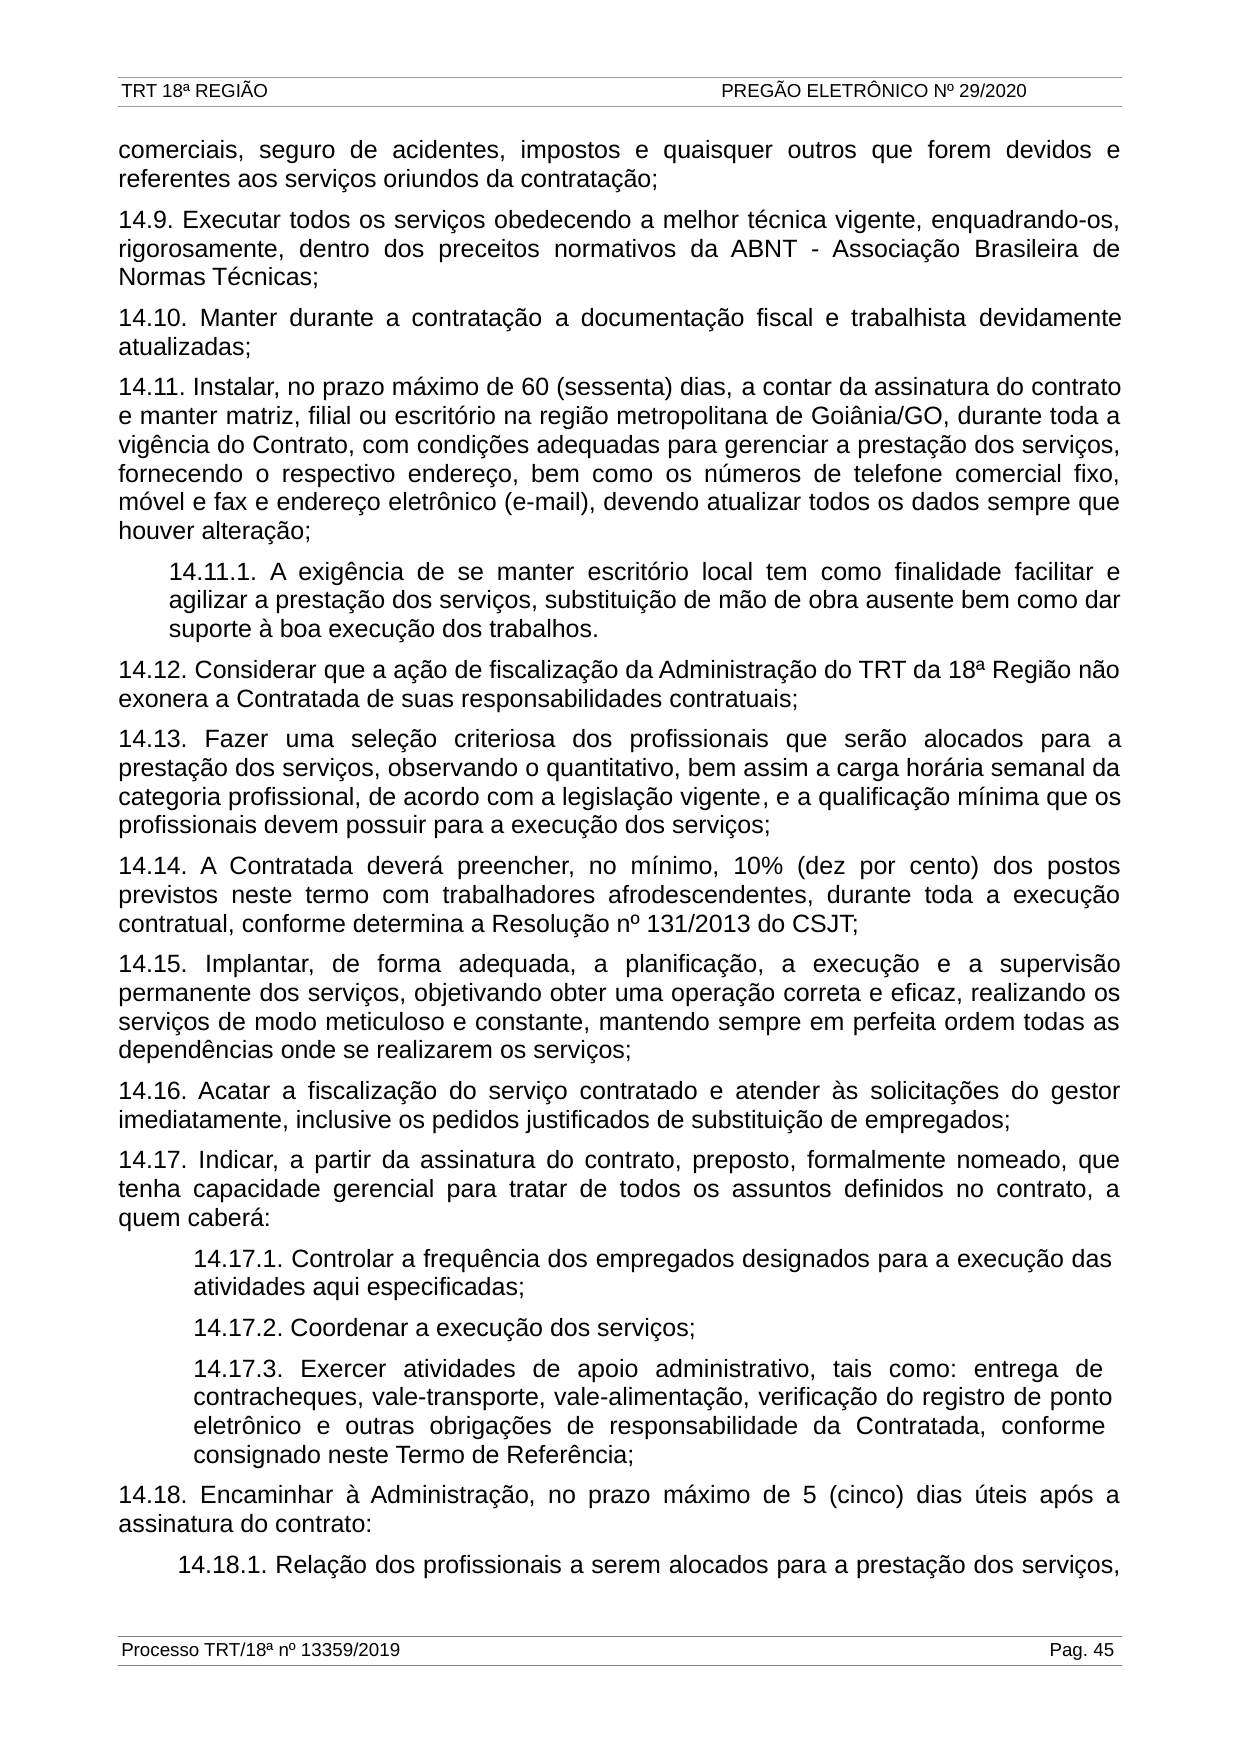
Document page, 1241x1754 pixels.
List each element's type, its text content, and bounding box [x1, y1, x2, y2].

text 14.18. Encaminhar à Administração, no prazo máximo de 5 (cinco) dias úteis após a assinatura do contrato: [118, 1481, 1122, 1538]
text 14.15. Implantar, de forma adequada, a planificação, a execução e a supervisão permanente dos serviços, objetivando obter uma operação correta e eficaz, realizando os serviços de modo meticuloso e constante, mantendo sempre em perfeita ordem todas as dependências onde se realizarem os serviços; [118, 949, 1122, 1064]
text 14.10. Manter durante a contratação a documentação fiscal e trabalhista devidamente atualizadas; [118, 303, 1122, 361]
text 14.17.3. Exercer atividades de apoio administrativo, tais como: entrega de contracheques, vale-transporte, vale-alimentação, verificação do registro de ponto eletrônico e outras obrigações de responsabilidade da Contratada, conforme consignado neste Termo de Referência; [118, 1354, 1122, 1469]
text 14.14. A Contratada deverá preencher, no mínimo, 10% (dez por cento) dos postos previstos neste termo com trabalhadores afrodescendentes, durante toda a execução contratual, conforme determina a Resolução nº 131/2013 do CSJT; [118, 851, 1122, 937]
text 14.13. Fazer uma seleção criteriosa dos profissionais que serão alocados para a prestação dos serviços, observando o quantitativo, bem assim a carga horária semanal da categoria profissional, de acordo com a legislação vigente, e a qualificação mínima que os profissionais devem possuir para a execução dos serviços; [118, 724, 1122, 839]
text 14.17. Indicar, a partir da assinatura do contrato, preposto, formalmente nomeado, que tenha capacidade gerencial para tratar de todos os assuntos definidos no contrato, a quem caberá: [118, 1146, 1122, 1232]
text comerciais, seguro de acidentes, impostos e quaisquer outros que forem devidos e referentes aos serviços oriundos da contratação; [118, 136, 1122, 193]
text 14.11.1. A exigência de se manter escritório local tem como finalidade facilitar e agilizar a prestação dos serviços, substituição de mão de obra ausente bem como dar suporte à boa execução dos trabalhos. [168, 557, 1122, 643]
text 14.16. Acatar a fiscalização do serviço contratado e atender às solicitações do gestor imediatamente, inclusive os pedidos justificados de substituição de empregados; [118, 1076, 1122, 1134]
text 14.12. Considerar que a ação de fiscalização da Administração do TRT da 18ª Região não exonera a Contratada de suas responsabilidades contratuais; [118, 655, 1122, 712]
text 14.18.1. Relação dos profissionais a serem alocados para a prestação dos serviços, [177, 1550, 1122, 1579]
text 14.17.1. Controlar a frequência dos empregados designados para a execução das atividades aqui especificadas; [118, 1244, 1122, 1301]
text 14.11. Instalar, no prazo máximo de 60 (sessenta) dias, a contar da assinatura do contrato e manter matriz, filial ou escritório na região metropolitana de Goiânia/GO, durante toda a vigência do Contrato, com condições adequadas para gerenciar a prestação dos serviços, fornecendo o respectivo endereço, bem como os números de telefone comercial fixo, móvel e fax e endereço eletrônico (e-mail), devendo atualizar todos os dados sempre que houver alteração; [118, 372, 1122, 545]
text 14.9. Executar todos os serviços obedecendo a melhor técnica vigente, enquadrando-os, rigorosamente, dentro dos preceitos normativos da ABNT - Associação Brasileira de Normas Técnicas; [118, 205, 1122, 291]
text 14.17.2. Coordenar a execução dos serviços; [118, 1313, 1122, 1342]
